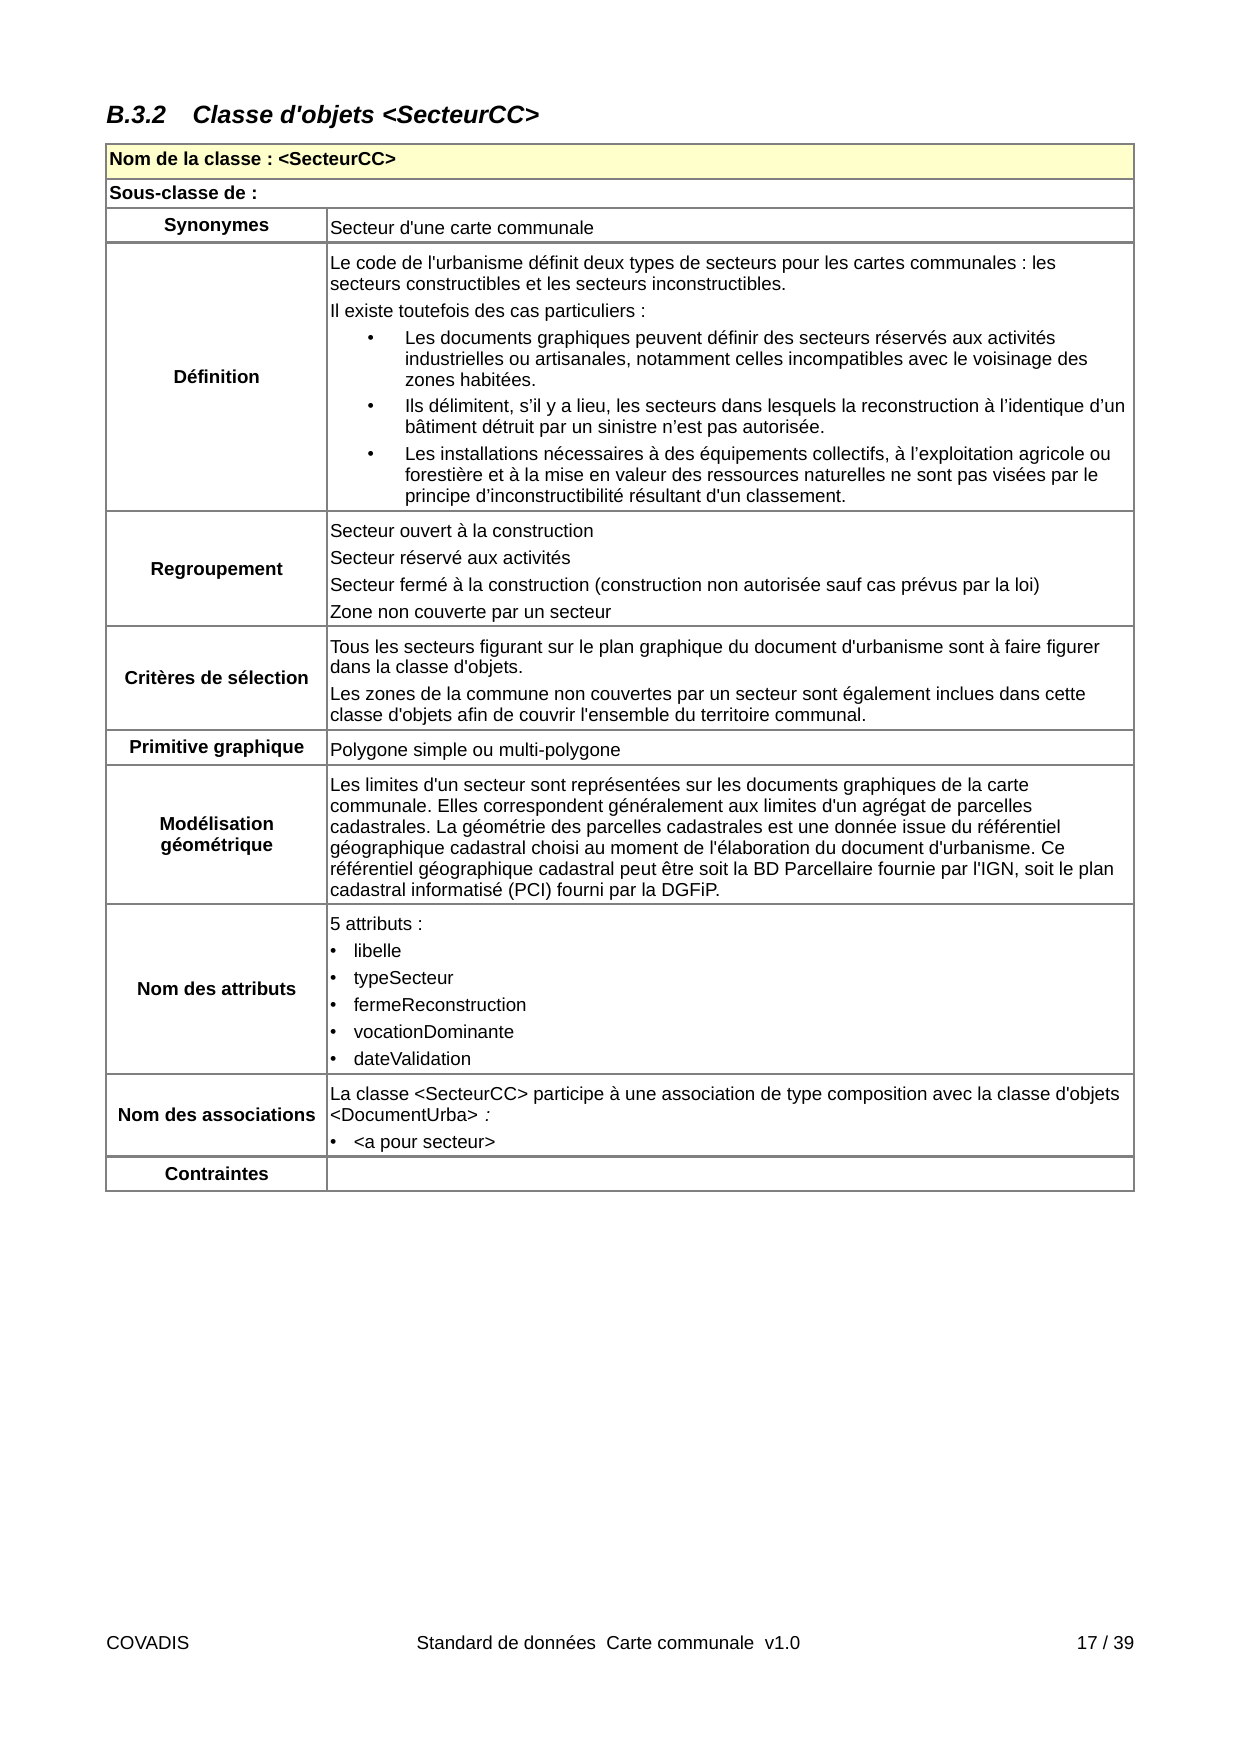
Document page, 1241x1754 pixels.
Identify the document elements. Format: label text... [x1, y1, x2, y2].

table_cell Polygone simple ou multi-polygone [328, 731, 1133, 763]
table_cell Synonymes [107, 209, 326, 241]
table_cell [328, 1158, 1133, 1190]
table_cell Secteur ouvert à la construction Secteur réservé aux activités Secteur fermé à la construction (construction non autorisée sauf cas prévus par la loi) Zone non couverte par un secteur [328, 512, 1133, 625]
table_cell La classe <SecteurCC> participe à une association de type composition avec la classe d'objets <DocumentUrba> : <a pour secteur> [328, 1075, 1133, 1155]
table_cell Contraintes [107, 1158, 326, 1190]
table_cell Sous-classe de : [107, 180, 1133, 207]
table_cell Les limites d'un secteur sont représentées sur les documents graphiques de la carte communale. Elles correspondent généralement aux limites d'un agrégat de parcelles cadastrales. La géométrie des parcelles cadastrales est une donnée issue du référentiel géographique cadastral choisi au moment de l'élaboration du document d'urbanisme. Ce référentiel géographique cadastral peut être soit la BD Parcellaire fournie par l'IGN, soit le plan cadastral informatisé (PCI) fourni par la DGFiP. [328, 766, 1133, 903]
table_cell Le code de l'urbanisme définit deux types de secteurs pour les cartes communales : les secteurs constructibles et les secteurs inconstructibles. Il existe toutefois des cas particuliers : Les documents graphiques peuvent définir des secteurs réservés aux activités industrielles ou artisanales, notamment celles incompatibles avec le voisinage des zones habitées. Ils délimitent, s’il y a lieu, les secteurs dans lesquels la reconstruction à l’identique d’un bâtiment détruit par un sinistre n’est pas autorisée. Les installations nécessaires à des équipements collectifs, à l’exploitation agricole ou forestière et à la mise en valeur des ressources naturelles ne sont pas visées par le principe d’inconstructibilité résultant d'un classement. [328, 244, 1133, 510]
table_cell 5 attributs : libelle typeSecteur fermeReconstruction vocationDominante dateValidation [328, 905, 1133, 1073]
table_cell Définition [107, 244, 326, 510]
table_cell Modélisation géométrique [107, 766, 326, 903]
table_cell Critères de sélection [107, 627, 326, 729]
table_cell Nom des attributs [107, 905, 326, 1073]
table_cell Primitive graphique [107, 731, 326, 763]
subtitle Classe d'objets <SecteurCC> [106, 100, 1134, 128]
table_header Nom de la classe : <SecteurCC> [107, 145, 1133, 178]
table_cell Tous les secteurs figurant sur le plan graphique du document d'urbanisme sont à faire figurer dans la classe d'objets. Les zones de la commune non couvertes par un secteur sont également inclues dans cette classe d'objets afin de couvrir l'ensemble du territoire communal. [328, 627, 1133, 729]
table_cell Secteur d'une carte communale [328, 209, 1133, 241]
table_cell Regroupement [107, 512, 326, 625]
table_cell Nom des associations [107, 1075, 326, 1155]
